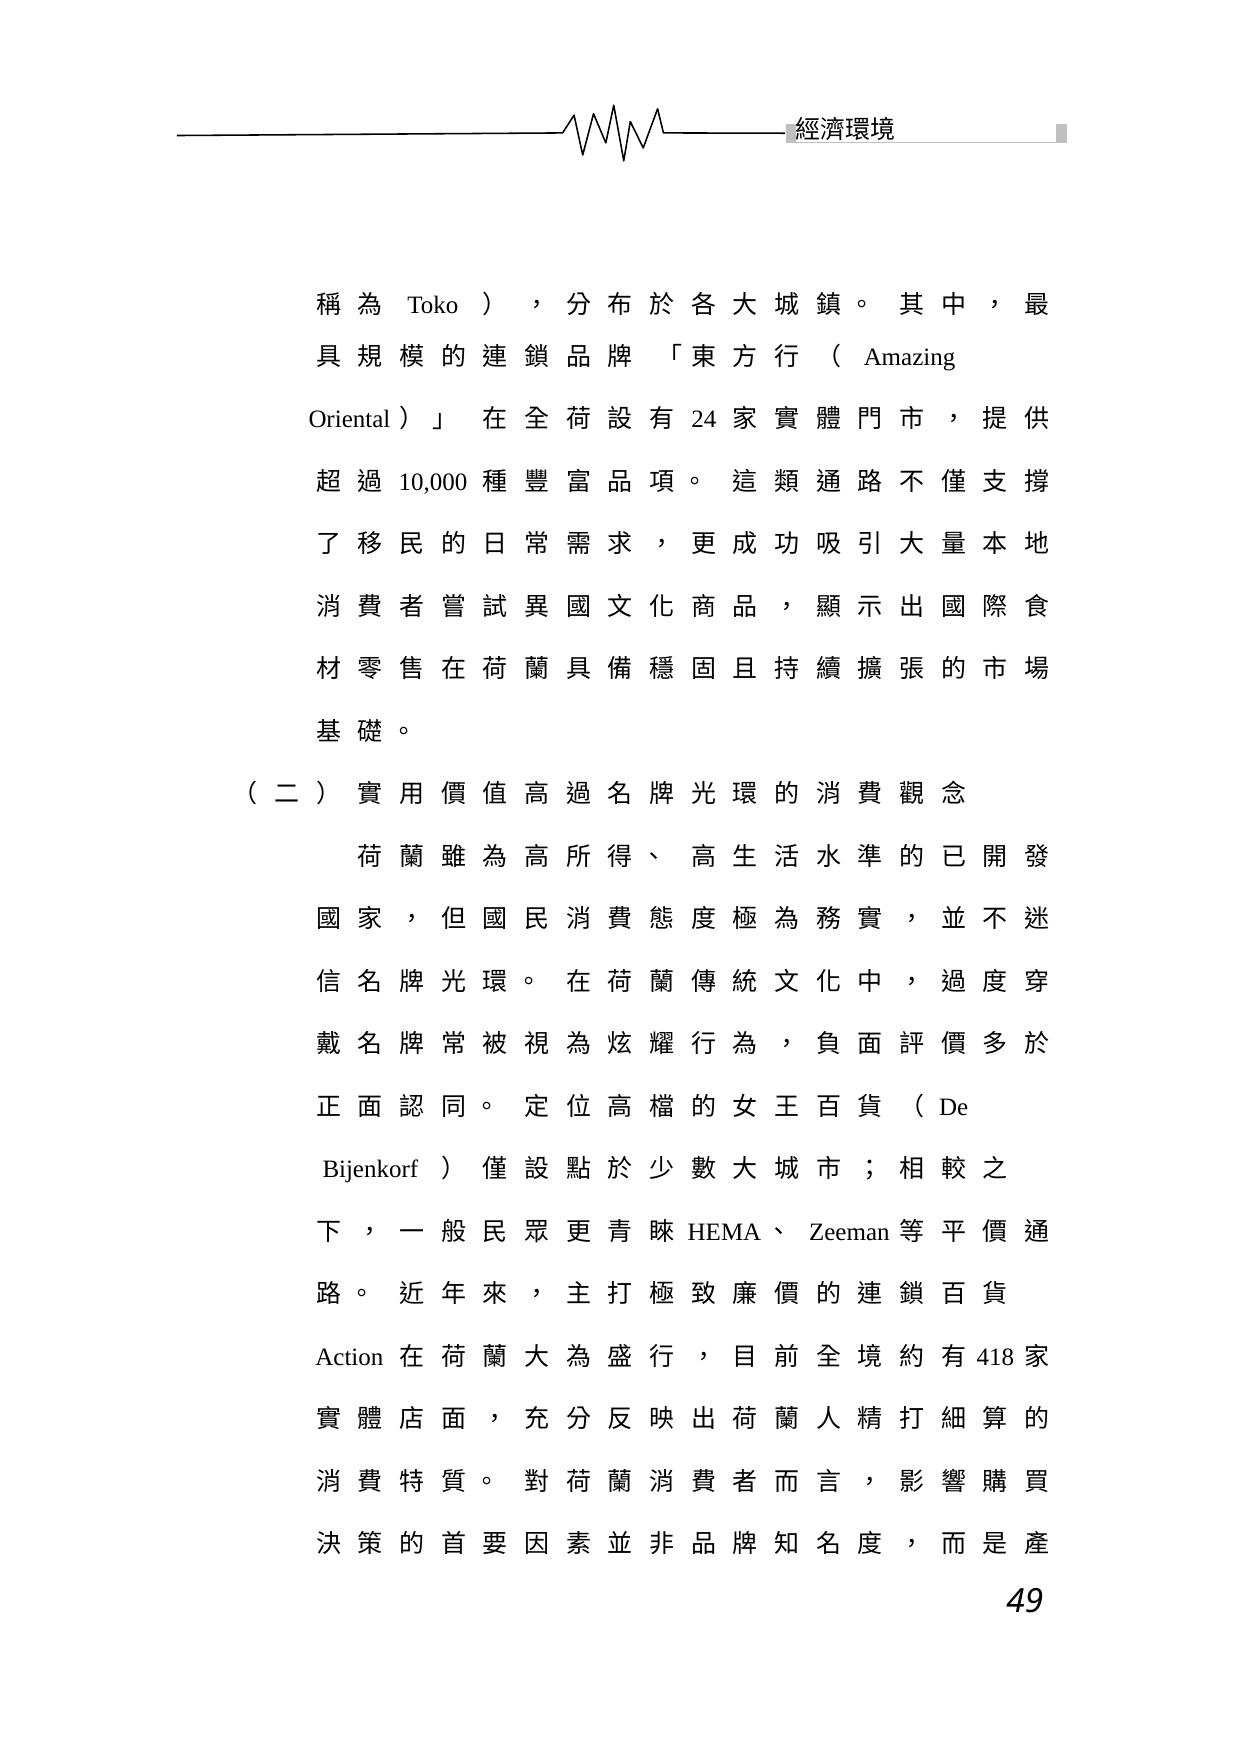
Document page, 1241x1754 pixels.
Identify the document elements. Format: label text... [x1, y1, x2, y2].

text 荷蘭雖為高所得、高生活水準的已開發國家，但國民消費態度極為務實，並不迷信名牌光環。在荷蘭傳統文化中，過度穿戴名牌常被視為炫耀行為，負面評價多於正面認同。定位高檔的女王百貨（De Bijenkorf）僅設點於少數大城市；相較之下，一般民眾更青睞HEMA、Zeeman等平價通路。近年來，主打極致廉價的連鎖百貨Action在荷蘭大為盛行，目前全境約有418家實體店面，充分反映出荷蘭人精打細算的消費特質。對荷蘭消費者而言，影響購買決策的首要因素並非品牌知名度，而是產 [281, 813, 1058, 1563]
text （二）實用價值高過名牌光環的消費觀念 [207, 750, 1058, 813]
text 稱為Toko），分布於各大城鎮。其中，最具規模的連鎖品牌「東方行（Amazing Oriental）」在全荷設有24家實體門市，提供超過10,000種豐富品項。這類通路不僅支撐了移民的日常需求，更成功吸引大量本地消費者嘗試異國文化商品，顯示出國際食材零售在荷蘭具備穩固且持續擴張的市場基礎。 [281, 250, 1058, 750]
